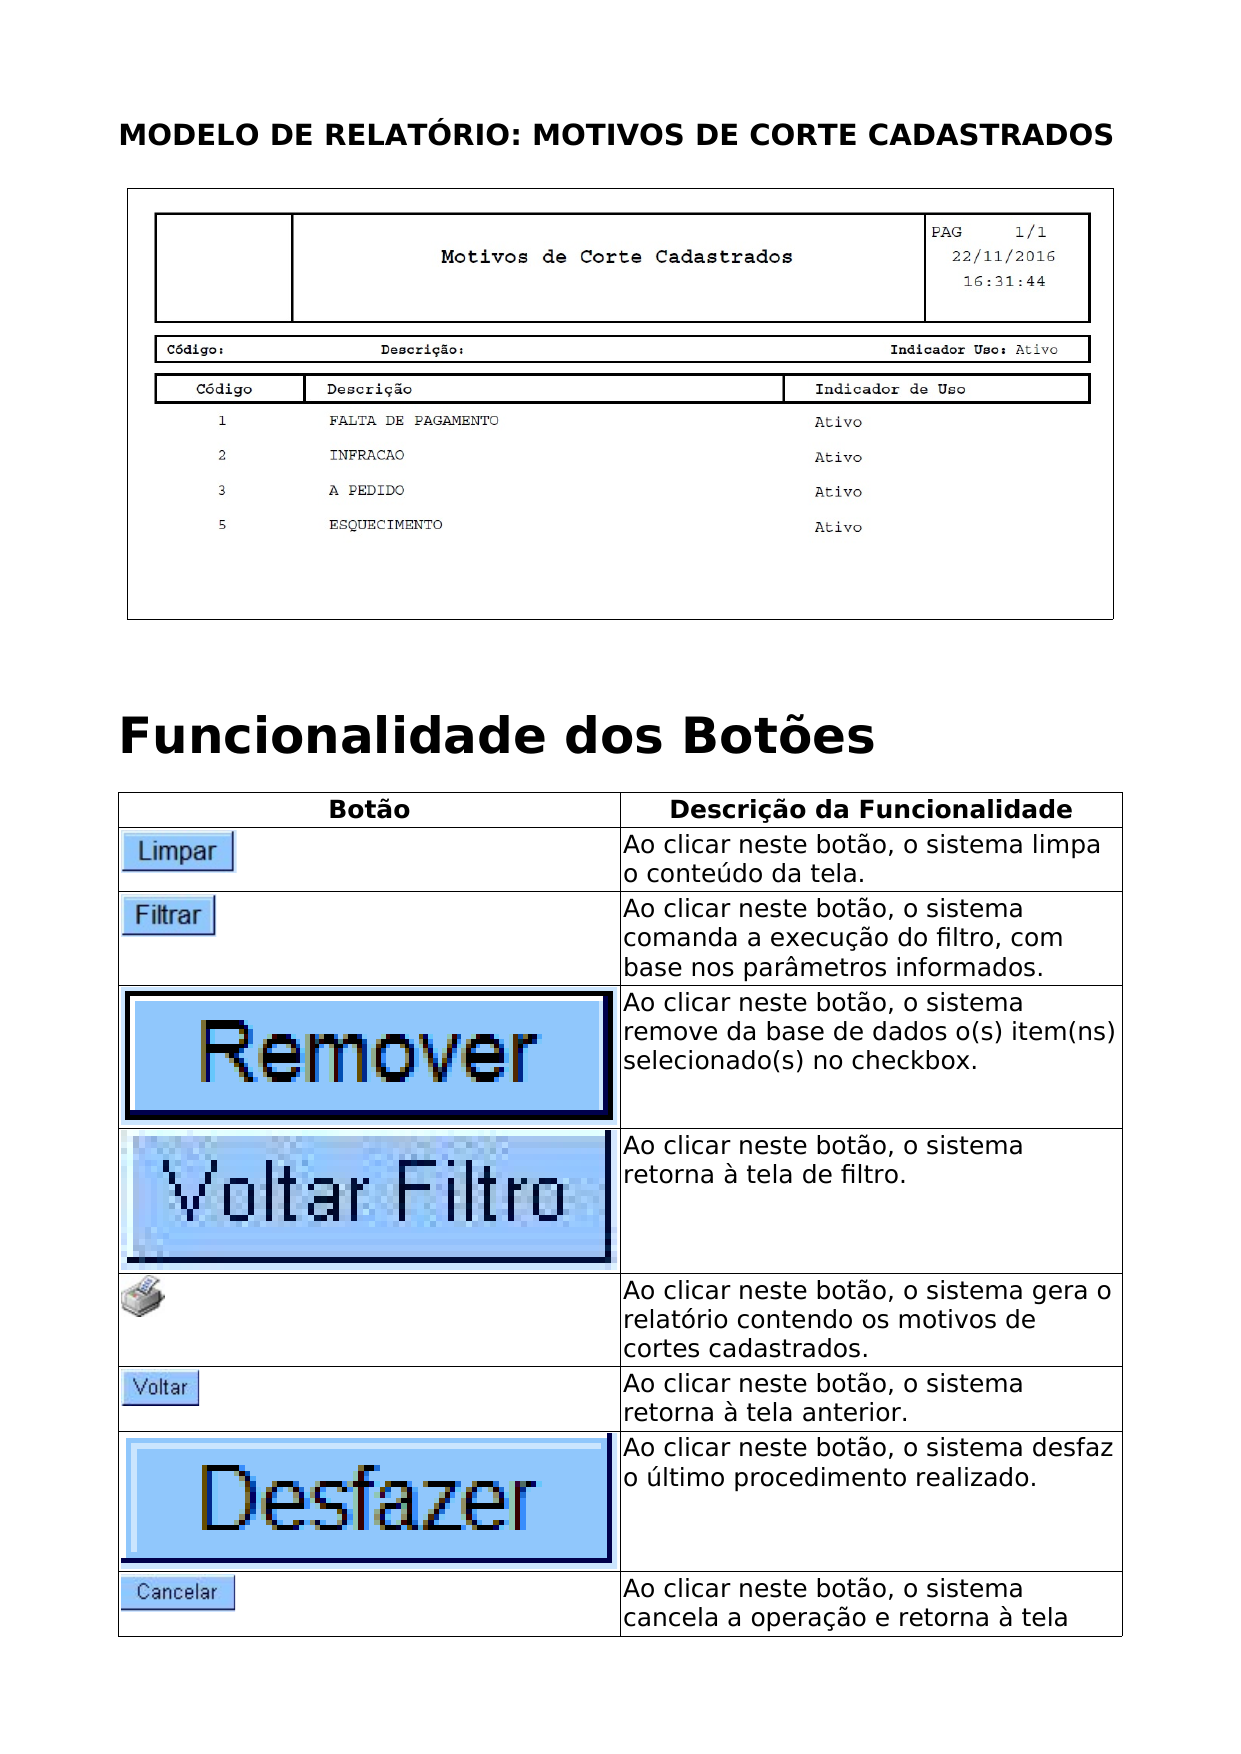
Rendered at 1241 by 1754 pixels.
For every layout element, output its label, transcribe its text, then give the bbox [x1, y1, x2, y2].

picture [129, 191, 1111, 587]
picture [121, 894, 217, 937]
picture [121, 830, 237, 873]
table_header Botão [119, 793, 620, 827]
table_cell [119, 1274, 620, 1366]
table_cell Ao clicar neste botão, o sistema desfaz o último procedimento realizado. [621, 1432, 1122, 1571]
picture [121, 1369, 200, 1406]
picture [121, 1130, 618, 1270]
table_cell Ao clicar neste botão, o sistema comanda a execução do filtro, com base nos parâmetros informados. [621, 892, 1122, 985]
table_cell [119, 1367, 620, 1431]
table_cell [119, 1572, 620, 1636]
table_cell Ao clicar neste botão, o sistema cancela a operação e retorna à tela [621, 1572, 1122, 1636]
table_cell Ao clicar neste botão, o sistema retorna à tela de filtro. [621, 1129, 1122, 1273]
picture [121, 987, 618, 1125]
table_cell [119, 828, 620, 891]
subtitle MODELO DE RELATÓRIO: MOTIVOS DE CORTE CADASTRADOS [118, 118, 1122, 152]
table_cell Ao clicar neste botão, o sistema retorna à tela anterior. [621, 1367, 1122, 1431]
picture [121, 1574, 236, 1612]
table_cell Ao clicar neste botão, o sistema gera o relatório contendo os motivos de cortes cadastrados. [621, 1274, 1122, 1366]
table_cell [119, 892, 620, 985]
table_header Descrição da Funcionalidade [621, 793, 1122, 827]
table_cell [119, 986, 620, 1128]
table_header [128, 189, 1113, 619]
table_cell Ao clicar neste botão, o sistema remove da base de dados o(s) item(ns) selecionado(s) no checkbox. [621, 986, 1122, 1128]
subtitle Funcionalidade dos Botões [118, 707, 1122, 765]
picture [121, 1275, 165, 1317]
table_cell [119, 1129, 620, 1273]
table_cell Ao clicar neste botão, o sistema limpa o conteúdo da tela. [621, 828, 1122, 891]
picture [121, 1433, 618, 1569]
